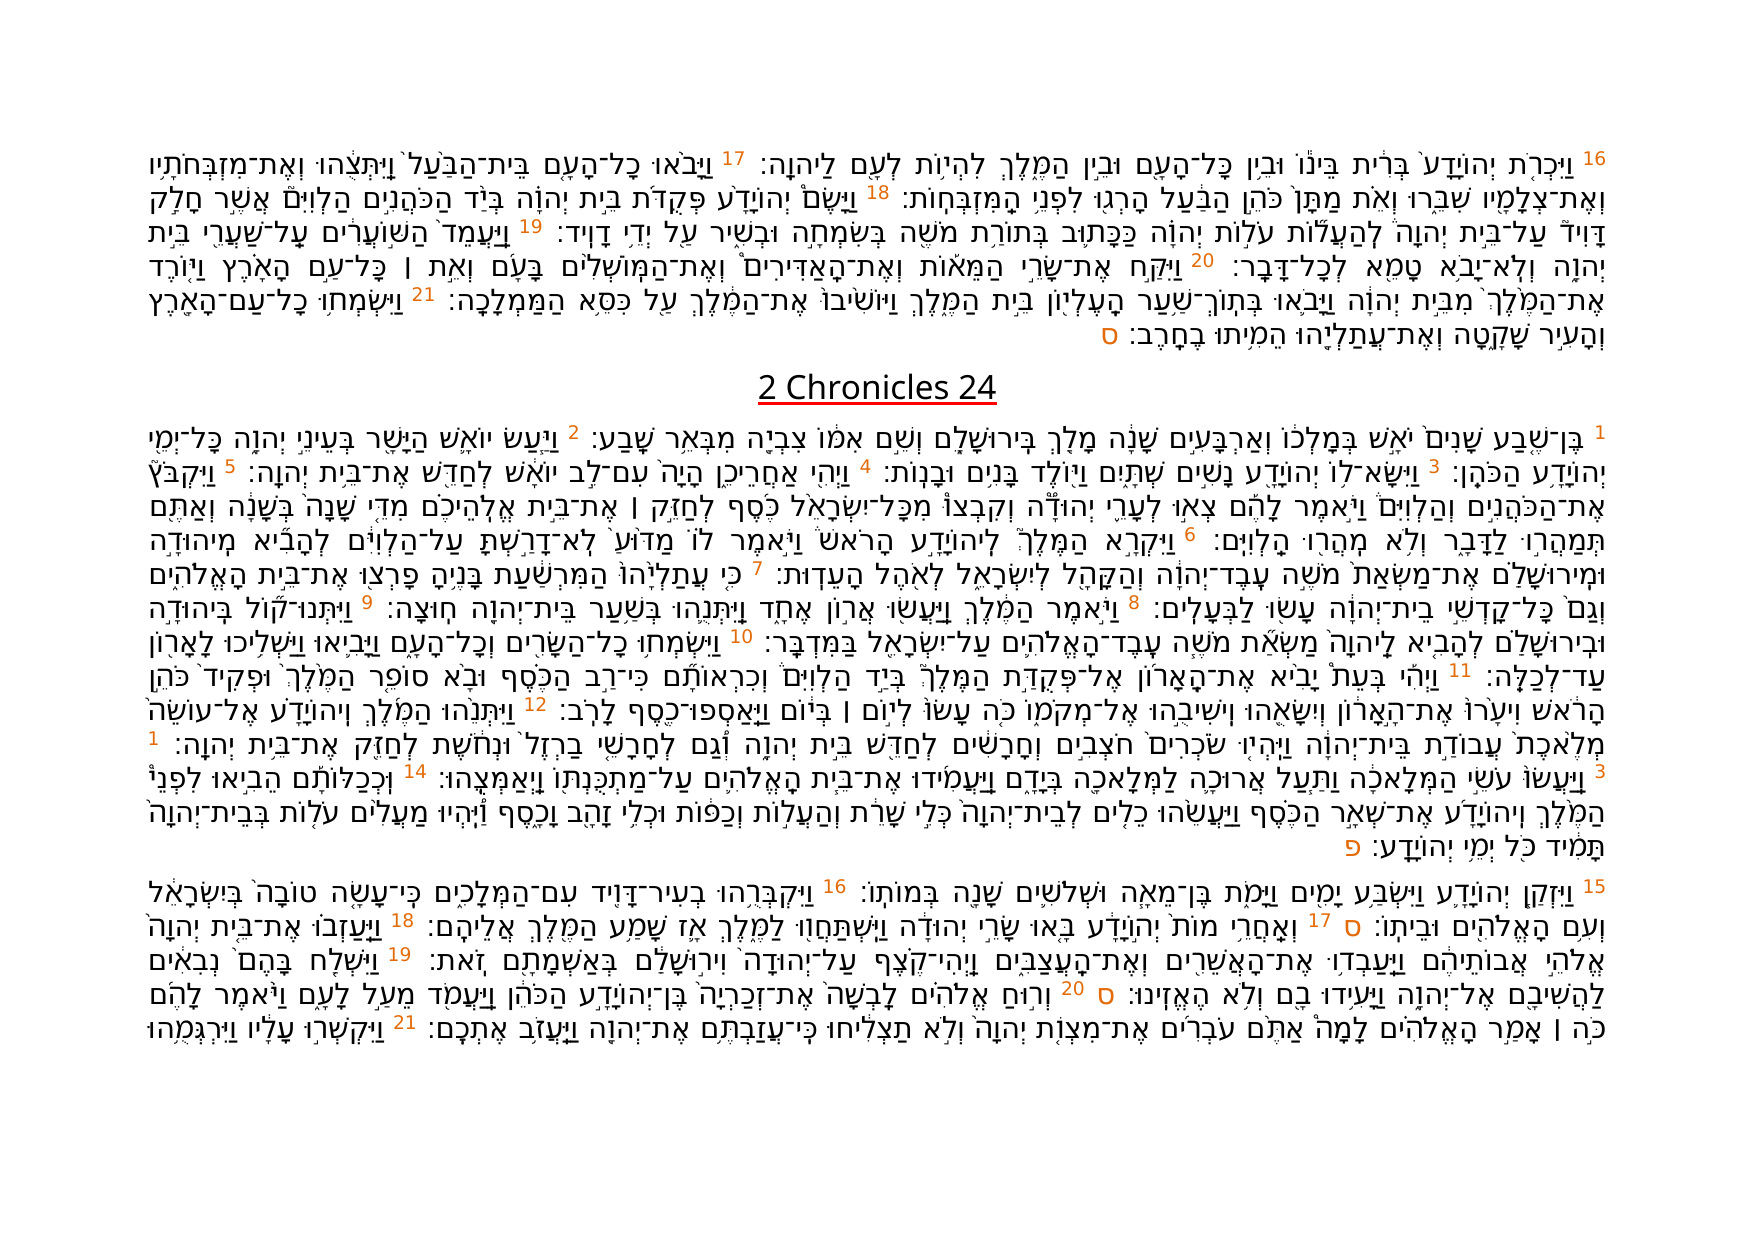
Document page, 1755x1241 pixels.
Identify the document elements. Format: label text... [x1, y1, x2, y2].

text 2 Chronicles 24 [148, 364, 1606, 409]
text 15 וַיִּזְקַ֧ן יְהוֹיָדָ֛ע וַיִּשְׂבַּ֥ע יָמִ֖ים וַיָּמֹ֑ת בֶּן־מֵאָ֧ה וּשְׁלֹשִׁ֛ים שָׁנָ֖ה בְּמוֹתֽוֹ׃ ‬‬16 וַיִּקְבְּרֻ֥הוּ בְעִיר־דָּוִ֖יד עִם־הַמְּלָכִ֑ים כִּֽי־עָשָׂ֤ה טוֹבָה֙ בְּיִשְׂרָאֵ֔ל וְעִ֥ם הָאֱלֹהִ֖ים וּבֵיתֽוֹ׃ ס ‬‬17 וְאַֽחֲרֵ֥י מוֹת֙ יְה֣וֹיָדָ֔ע בָּ֚אוּ שָׂרֵ֣י יְהוּדָ֔ה וַיִּֽשְׁתַּחֲו֖וּ לַמֶּ֑לֶךְ אָ֛ז שָׁמַ֥ע הַמֶּ֖לֶךְ אֲלֵיהֶֽם׃ ‬‬18 וַיַּֽעַזְב֗וּ אֶת־בֵּ֤ית יְהוָה֙ אֱלֹהֵ֣י אֲבוֹתֵיהֶ֔ם וַיַּֽעַבְד֥וּ אֶת־הָאֲשֵׁרִ֖ים וְאֶת־הָֽעֲצַבִּ֑ים וַֽיְהִי־קֶ֗צֶף עַל־יְהוּדָה֙ וִיר֣וּשָׁלִַ֔ם בְּאַשְׁמָתָ֖ם זֹֽאת׃ ‬‬19 וַיִּשְׁלַ֤ח בָּהֶם֙ נְבִאִ֔ים לַהֲשִׁיבָ֖ם אֶל־יְהוָ֑ה וַיָּעִ֥ידוּ בָ֖ם וְלֹ֥א הֶאֱזִֽינוּ׃ ס ‬‬20 וְר֣וּחַ אֱלֹהִ֗ים לָֽבְשָׁה֙ אֶת־זְכַרְיָה֙ בֶּן־יְהוֹיָדָ֣ע הַכֹּהֵ֔ן וַֽיַּעֲמֹ֖ד מֵעַ֣ל לָעָ֑ם וַיֹּ֨אמֶר לָהֶ֜ם כֹּ֣ה ׀ אָמַ֣ר הָאֱלֹהִ֗ים לָמָה֩ אַתֶּ֨ם עֹבְרִ֜ים אֶת־מִצְוֺ֤ת יְהוָה֙ וְלֹ֣א תַצְלִ֔יחוּ כִּֽי־עֲזַבְתֶּ֥ם אֶת־יְהוָ֖ה וַיַּֽעֲזֹ֥ב אֶתְכֶֽם׃ ‬‬21 וַיִּקְשְׁר֣וּ עָלָ֔יו וַיִּרְגְּמֻ֥הוּ אֶ֖בֶן בְּמִצְוַ֣ת הַמֶּ֑לֶךְ בַּחֲצַ֖ר בֵּ֥ית יְהוָֽה׃ ‬‬22 וְלֹא־זָכַ֞ר יוֹאָ֣שׁ הַמֶּ֗לֶךְ הַחֶ֙סֶד֙ אֲשֶׁ֨ר עָשָׂ֜ה יְהוֹיָדָ֤ע אָבִיו֙ עִמּ֔וֹ וַֽיַּהֲרֹ֖ג אֶת־בְּנ֑וֹ וּכְמוֹת֣וֹ אָמַ֔ר יֵ֥רֶא יְהוָ֖ה וְיִדְרֹֽשׁ׃ פ ‬‬‬‬‬‬‬‬‬‬ [148, 876, 1606, 1046]
text 1 בֶּן־שֶׁ֤בַע שָׁנִים֙ יֹאָ֣שׁ בְּמָלְכ֔וֹ וְאַרְבָּעִ֣ים שָׁנָ֔ה מָלַ֖ךְ בִּֽירוּשָׁלָ֑͏ִם וְשֵׁ֣ם אִמּ֔וֹ צִבְיָ֖ה מִבְּאֵ֥ר שָֽׁבַע׃ 2 וַיַּ֧עַשׂ יוֹאָ֛שׁ הַיָּשָׁ֖ר בְּעֵינֵ֣י יְהוָ֑ה כָּל־יְמֵ֖י יְהוֹיָדָ֥ע הַכֹּהֵֽן׃ ‬‬3 וַיִּשָּׂא־ל֥וֹ יְהוֹיָדָ֖ע נָשִׁ֣ים שְׁתָּ֑יִם וַיּ֖וֹלֶד בָּנִ֥ים וּבָנֽוֹת׃ ‬‬4 וַיְהִ֖י אַחֲרֵיכֵ֑ן הָיָה֙ עִם־לֵ֣ב יוֹאָ֔שׁ לְחַדֵּ֖שׁ אֶת־בֵּ֥ית יְהוָֽה׃ ‬‬5 וַיִּקְבֹּץ֮ אֶת־הַכֹּהֲנִ֣ים וְהַלְוִיִּם֒ וַיֹּ֣אמֶר לָהֶ֡ם צְא֣וּ לְעָרֵ֪י יְהוּדָ֟ה וְקִבְצוּ֩ מִכָּל־יִשְׂרָאֵ֨ל כֶּ֜סֶף לְחַזֵּ֣ק ׀ אֶת־בֵּ֣ית אֱלֹֽהֵיכֶ֗ם מִדֵּ֤י שָׁנָה֙ בְּשָׁנָ֔ה וְאַתֶּ֖ם תְּמַהֲר֣וּ לַדָּבָ֑ר וְלֹ֥א מִֽהֲר֖וּ הַֽלְוִיִּֽם׃ ‬‬6 וַיִּקְרָ֣א הַמֶּלֶךְ֮ לִֽיהוֹיָדָ֣ע הָרֹאשׁ֒ וַיֹּ֣אמֶר ל֗וֹ מַדּ֙וּעַ֙ לֹֽא־דָרַ֣שְׁתָּ עַל־הַלְוִיִּ֔ם לְהָבִ֞יא מִֽיהוּדָ֣ה וּמִֽירוּשָׁלִַ֗ם אֶת־מַשְׂאַת֙ מֹשֶׁ֣ה עֶֽבֶד־יְהוָ֔ה וְהַקָּהָ֖ל לְיִשְׂרָאֵ֑ל לְאֹ֖הֶל הָעֵדֽוּת׃ ‬‬7 כִּ֤י עֲתַלְיָ֙הוּ֙ הַמִּרְשַׁ֔עַת בָּנֶ֥יהָ פָרְצ֖וּ אֶת־בֵּ֣ית הָאֱלֹהִ֑ים וְגַם֙ כָּל־קָדְשֵׁ֣י בֵית־יְהוָ֔ה עָשׂ֖וּ לַבְּעָלִֽים׃ ‬‬8 וַיֹּ֣אמֶר הַמֶּ֔לֶךְ וַֽיַּעֲשׂ֖וּ אֲר֣וֹן אֶחָ֑ד וַֽיִּתְּנֻ֛הוּ בְּשַׁ֥עַר בֵּית־יְהוָ֖ה חֽוּצָה׃ ‬‬9 וַיִּתְּנוּ־ק֞וֹל בִּֽיהוּדָ֣ה וּבִֽירוּשָׁלִַ֗ם לְהָבִ֤יא לַֽיהוָה֙ מַשְׂאַ֞ת מֹשֶׁ֧ה עֶֽבֶד־הָאֱלֹהִ֛ים עַל־יִשְׂרָאֵ֖ל בַּמִּדְבָּֽר׃ ‬‬10 וַיִּשְׂמְח֥וּ כָל־הַשָּׂרִ֖ים וְכָל־הָעָ֑ם וַיָּבִ֛יאוּ וַיַּשְׁלִ֥יכוּ לָאָר֖וֹן עַד־לְכַלֵּֽה׃ ‬‬11 וַיְהִ֡י בְּעֵת֩ יָבִ֨יא אֶת־הֽ͏ָאָר֜וֹן אֶל־פְּקֻדַּ֣ת הַמֶּלֶךְ֮ בְּיַ֣ד הַלְוִיִּם֒ וְכִרְאוֹתָ֞ם כִּי־רַ֣ב הַכֶּ֗סֶף וּבָ֨א סוֹפֵ֤ר הַמֶּ֙לֶךְ֙ וּפְקִיד֙ כֹּהֵ֣ן הָרֹ֔אשׁ וִיעָ֙רוּ֙ אֶת־הָ֣אָר֔וֹן וְיִשָּׂאֻ֖הוּ וִֽישִׁיבֻ֣הוּ אֶל־מְקֹמ֑וֹ כֹּ֤ה עָשׂוּ֙ לְי֣וֹם ׀ בְּי֔וֹם וַיַּֽאַסְפוּ־כֶ֖סֶף לָרֹֽב׃ ‬‬12 וַיִּתְּנֵ֨הוּ הַמֶּ֜לֶךְ וִֽיהוֹיָדָ֗ע אֶל־עוֹשֵׂה֙ מְלֶ֙אכֶת֙ עֲבוֹדַ֣ת בֵּית־יְהוָ֔ה וַיִּֽהְי֤וּ שֹׂכְרִים֙ חֹצְבִ֣ים וְחָרָשִׁ֔ים לְחַדֵּ֖שׁ בֵּ֣ית יְהוָ֑ה וְ֠גַם לְחָרָשֵׁ֤י בַרְזֶל֙ וּנְחֹ֔שֶׁת לְחַזֵּ֖ק אֶת־בֵּ֥ית יְהוָֽה׃ ‬‬13 וַֽיַּעֲשׂוּ֙ עֹשֵׂ֣י הַמְּלָאכָ֔ה וַתַּ֧עַל אֲרוּכָ֛ה לַמְּלָאכָ֖ה בְּיָדָ֑ם וַֽיַּעֲמִ֜ידוּ אֶת־בֵּ֧ית הָֽאֱלֹהִ֛ים עַל־מַתְכֻּנְתּ֖וֹ וַֽיְאַמְּצֻֽהוּ׃ ‬‬14 וּֽכְכַלּוֹתָ֡ם הֵבִ֣יאוּ לִפְנֵי֩ הַמֶּ֨לֶךְ וִֽיהוֹיָדָ֜ע אֶת־שְׁאָ֣ר הַכֶּ֗סֶף וַיַּעֲשֵׂ֨הוּ כֵלִ֤ים לְבֵית־יְהוָה֙ כְּלֵ֣י שָׁרֵ֔ת וְהַעֲל֣וֹת וְכַפּ֔וֹת וּכְלֵ֥י זָהָ֖ב וָכָ֑סֶף וַ֠יִּֽהְיוּ מַעֲלִ֨ים עֹל֤וֹת בְּבֵית־יְהוָה֙ תָּמִ֔יד כֹּ֖ל יְמֵ֥י יְהוֹיָדָֽע׃ פ ‬‬‬‬‬‬‬‬‬‬‬‬‬‬‬ [148, 422, 1606, 863]
text 16 וַיִּכְרֹ֤ת יְהוֹיָדָע֙ בְּרִ֔ית בֵּינ֕וֹ וּבֵ֥ין כָּל־הָעָ֖ם וּבֵ֣ין הַמֶּ֑לֶךְ לִהְי֥וֹת לְעָ֖ם לַיהוָֽה׃ ‬‬17 וַיָּבֹ֨אוּ כָל־הָעָ֤ם בֵּית־הַבַּ֙עַל֙ וַֽיִּתְּצֻ֔הוּ וְאֶת־מִזְבְּחֹתָ֥יו וְאֶת־צְלָמָ֖יו שִׁבֵּ֑רוּ וְאֵ֗ת מַתָּן֙ כֹּהֵ֣ן הַבַּ֔עַל הָרְג֖וּ לִפְנֵ֥י הַֽמִּזְבְּחֽוֹת׃ ‬‬18 וַיָּשֶׂם֩ יְהוֹיָדָ֨ע פְּקֻדֹּ֜ת בֵּ֣ית יְהוָ֗ה בְּיַ֨ד הַכֹּהֲנִ֣ים הַלְוִיִּם֮ אֲשֶׁ֣ר חָלַ֣ק דָּוִיד֮ עַל־בֵּ֣ית יְהוָה֒ לְֽהַעֲל֞וֹת עֹל֣וֹת יְהוָ֗ה כַּכָּת֛וּב בְּתוֹרַ֥ת מֹשֶׁ֖ה בְּשִׂמְחָ֣ה וּבְשִׁ֑יר עַ֖ל יְדֵ֥י דָוִֽיד׃ ‬‬19 וַֽיַּעֲמֵד֙ הַשּׁ֣וֹעֲרִ֔ים עַֽל־שַׁעֲרֵ֖י בֵּ֣ית יְהוָ֑ה וְלֹֽא־יָבֹ֥א טָמֵ֖א לְכָל־דָּבָֽר׃ ‬‬20 וַיִּקַּ֣ח אֶת־שָׂרֵ֣י הַמֵּא֡וֹת וְאֶת־הָֽאַדִּירִים֩ וְאֶת־הַמּֽוֹשְׁלִ֨ים בָּעָ֜ם וְאֵ֣ת ׀ כָּל־עַ֣ם הָאָ֗רֶץ וַיּ֤וֹרֶד אֶת־הַמֶּ֙לֶךְ֙ מִבֵּ֣ית יְהוָ֔ה וַיָּבֹ֛אוּ בְּתֽוֹךְ־שַׁ֥עַר הָֽעֶלְי֖וֹן בֵּ֣ית הַמֶּ֑לֶךְ וַיּוֹשִׁ֙יבוּ֙ אֶת־הַמֶּ֔לֶךְ עַ֖ל כִּסֵּ֥א הַמַּמְלָכָֽה׃ ‬‬21 וַיִּשְׂמְח֥וּ כָל־עַם־הָאָ֖רֶץ וְהָעִ֣יר שָׁקָ֑טָה וְאֶת־עֲתַלְיָ֖הוּ הֵמִ֥יתוּ בֶחָֽרֶב׃ ס ‬‬‬‬‬‬‬‬ [148, 148, 1606, 351]
